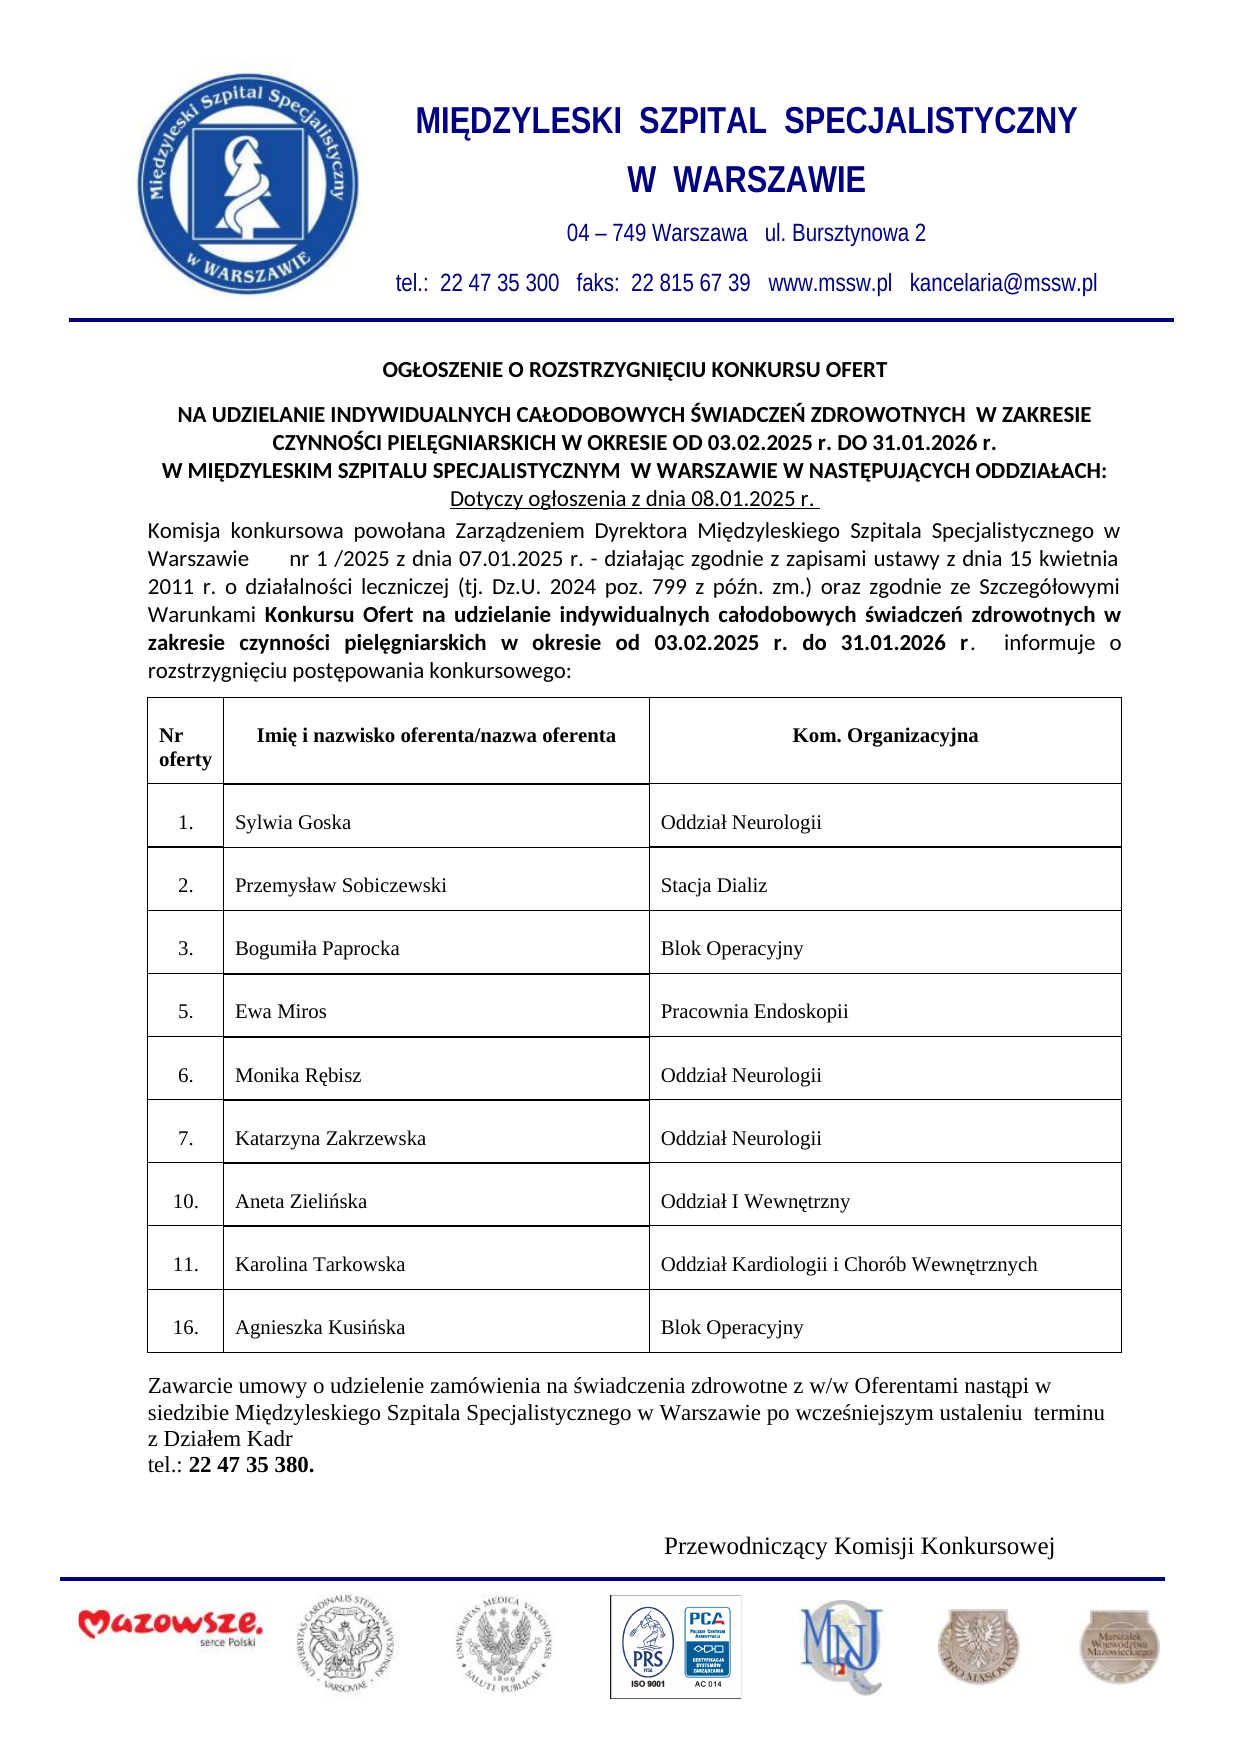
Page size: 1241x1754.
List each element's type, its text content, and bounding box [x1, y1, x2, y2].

table_cell Aneta Zielińska [224, 1164, 649, 1225]
text Zawarcie umowy o udzielenie zamówienia na świadczenia zdrowotne z w/w Oferentami nastąpi w siedzibie Międzyleskiego Szpitala Specjalistycznego w Warszawie po wcześniejszym ustaleniu terminu z Działem Kadr [148, 1372, 1122, 1451]
picture [610, 1595, 742, 1699]
table_header Nr oferty [148, 698, 223, 783]
table_cell Przemysław Sobiczewski [224, 848, 649, 910]
table_cell 2. [148, 848, 223, 910]
table_cell Oddział Neurologii [650, 784, 1121, 846]
table_header Imię i nazwisko oferenta/nazwa oferenta [224, 698, 649, 783]
table_cell 11. [148, 1226, 223, 1288]
picture [453, 1594, 555, 1695]
table_cell Oddział I Wewnętrzny [650, 1163, 1121, 1225]
text W MIĘDZYLESKIM SZPITALU SPECJALISTYCZNYM W WARSZAWIE W NASTĘPUJĄCYCH ODDZIAŁACH: [148, 456, 1122, 484]
picture [277, 1585, 414, 1698]
table_cell Ewa Miros [224, 975, 649, 1036]
picture [799, 1600, 888, 1698]
table_header Kom. Organizacyjna [650, 698, 1121, 783]
table_cell 10. [148, 1163, 223, 1225]
table_cell Oddział Neurologii [650, 1100, 1121, 1162]
text NA UDZIELANIE INDYWIDUALNYCH CAŁODOBOWYCH ŚWIADCZEŃ ZDROWOTNYCH W ZAKRESIE CZYNNOŚCI PIELĘGNIARSKICH W OKRESIE OD 03.02.2025 r. DO 31.01.2026 r. [148, 400, 1122, 456]
table_cell Sylwia Goska [224, 785, 649, 846]
table_cell Oddział Neurologii [650, 1037, 1121, 1099]
table_cell 5. [148, 974, 223, 1036]
text Dotyczy ogłoszenia z dnia 08.01.2025 r. [148, 484, 1122, 512]
table_cell Blok Operacyjny [650, 911, 1121, 973]
picture [937, 1609, 1161, 1685]
text Przewodniczący Komisji Konkursowej [590, 1531, 1122, 1560]
text OGŁOSZENIE O ROZSTRZYGNIĘCIU KONKURSU OFERT [148, 355, 1122, 383]
picture [123, 61, 366, 301]
table_cell Karolina Tarkowska [224, 1227, 649, 1288]
table_cell 7. [148, 1100, 223, 1162]
table_cell 6. [148, 1037, 223, 1099]
table_cell Agnieszka Kusińska [224, 1290, 649, 1352]
table_cell Blok Operacyjny [650, 1290, 1121, 1352]
table_cell Monika Rębisz [224, 1038, 649, 1099]
table_cell 16. [148, 1290, 223, 1352]
table_cell Bogumiła Paprocka [224, 911, 649, 973]
table_cell Pracownia Endoskopii [650, 974, 1121, 1036]
table_cell 1. [148, 784, 223, 846]
table_cell Oddział Kardiologii i Chorób Wewnętrznych [650, 1226, 1121, 1288]
table_cell Katarzyna Zakrzewska [224, 1101, 649, 1162]
text Komisja konkursowa powołana Zarządzeniem Dyrektora Międzyleskiego Szpitala Specjalistycznego w Warszawie nr 1 /2025 z dnia 07.01.2025 r. - działając zgodnie z zapisami ustawy z dnia 15 kwietnia 2011 r. o działalności leczniczej (tj. Dz.U. 2024 poz. 799 z późn. zm.) oraz zgodnie ze Szczegółowymi Warunkami Konkursu Ofert na udzielanie indywidualnych całodobowych świadczeń zdrowotnych w zakresie czynności pielęgniarskich w okresie od 03.02.2025 r. do 31.01.2026 r. informuje o rozstrzygnięciu postępowania konkursowego: [148, 516, 1122, 684]
table_cell 3. [148, 911, 223, 973]
picture [78, 1605, 271, 1661]
table_cell Stacja Dializ [650, 848, 1121, 910]
text tel.: 22 47 35 380. [148, 1451, 1122, 1478]
